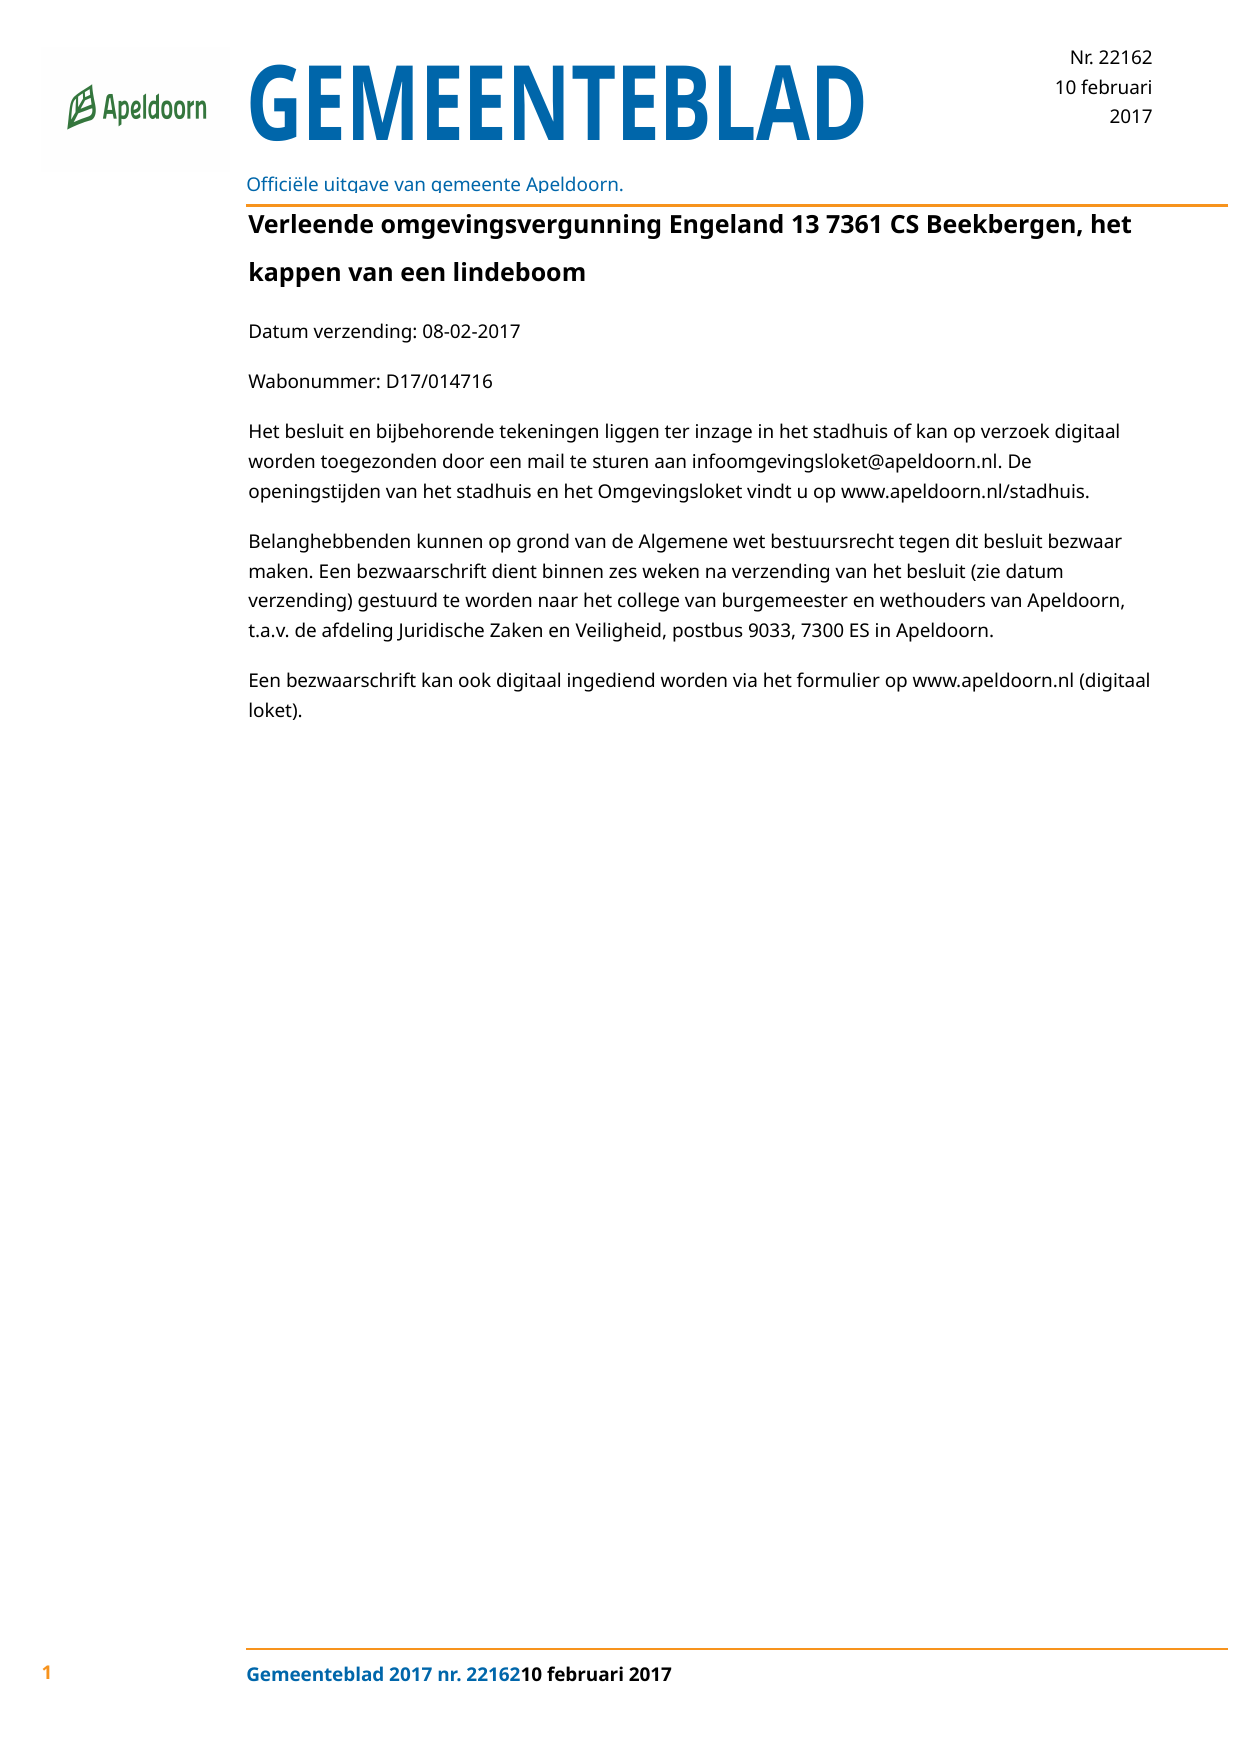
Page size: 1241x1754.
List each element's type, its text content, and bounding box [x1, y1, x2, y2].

text Datum verzending: 08-02-2017 [248, 318, 1152, 344]
picture [41, 47, 231, 172]
text Het besluit en bijbehorende tekeningen liggen ter inzage in het stadhuis of kan op verzoek digitaal worden toegezonden door een mail te sturen aan infoomgevingsloket@apeldoorn.nl. De openingstijden van het stadhuis en het Omgevingsloket vindt u op www.apeldoorn.nl/stadhuis. [248, 419, 1152, 504]
text Belanghebbenden kunnen op grond van de Algemene wet bestuursrecht tegen dit besluit bezwaar maken. Een bezwaarschrift dient binnen zes weken na verzending van het besluit (zie datum verzending) gestuurd te worden naar het college van burgemeester en wethouders van Apeldoorn, t.a.v. de afdeling Juridische Zaken en Veiligheid, postbus 9033, 7300 ES in Apeldoorn. [248, 528, 1152, 643]
text Een bezwaarschrift kan ook digitaal ingediend worden via het formulier op www.apeldoorn.nl (digitaal loket). [248, 667, 1152, 723]
text Wabonummer: D17/014716 [248, 368, 1152, 394]
text Verleende omgevingsvergunning Engeland 13 7361 CS Beekbergen, het kappen van een lindeboom [248, 207, 1152, 288]
